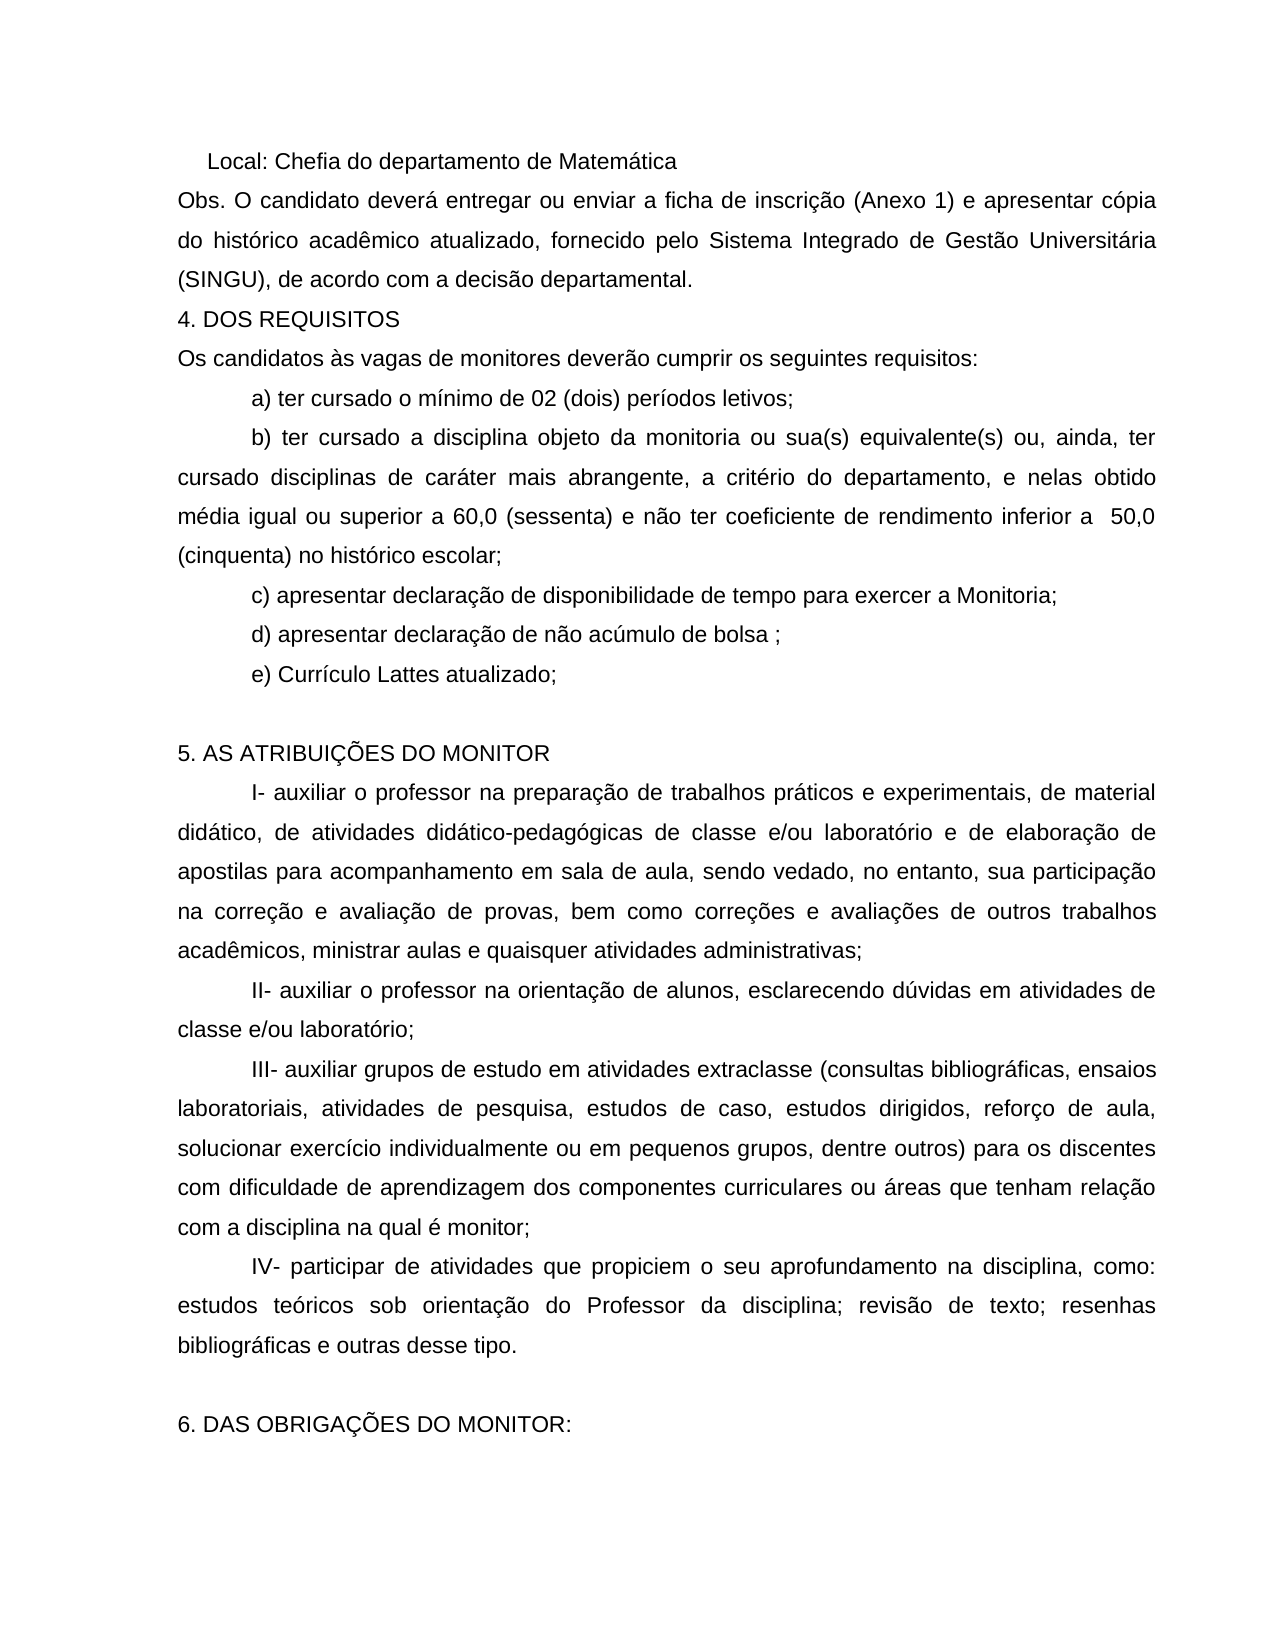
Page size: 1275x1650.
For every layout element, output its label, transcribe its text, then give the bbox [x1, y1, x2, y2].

text II- auxiliar o professor na orientação de alunos, esclarecendo dúvidas em atividades de classe e/ou laboratório; [177, 977, 1157, 1042]
text 4. DOS REQUISITOS [177, 306, 1157, 332]
text d) apresentar declaração de não acúmulo de bolsa ; [177, 621, 1157, 648]
text c) apresentar declaração de disponibilidade de tempo para exercer a Monitoria; [177, 582, 1157, 608]
text Local: Chefia do departamento de Matemática [177, 148, 1157, 174]
text e) Currículo Lattes atualizado; [177, 661, 1157, 687]
text a) ter cursado o mínimo de 02 (dois) períodos letivos; [177, 384, 1157, 411]
text III- auxiliar grupos de estudo em atividades extraclasse (consultas bibliográficas, ensaios laboratoriais, atividades de pesquisa, estudos de caso, estudos dirigidos, reforço de aula, solucionar exercício individualmente ou em pequenos grupos, dentre outros) para os discentes com dificuldade de aprendizagem dos componentes curriculares ou áreas que tenham relação com a disciplina na qual é monitor; [177, 1056, 1157, 1240]
text 5. AS ATRIBUIÇÕES DO MONITOR [177, 740, 1157, 766]
text 6. DAS OBRIGAÇÕES DO MONITOR: [177, 1411, 1157, 1437]
text b) ter cursado a disciplina objeto da monitoria ou sua(s) equivalente(s) ou, ainda, ter cursado disciplinas de caráter mais abrangente, a critério do departamento, e nelas obtido média igual ou superior a 60,0 (sessenta) e não ter coeficiente de rendimento inferior a 50,0 (cinquenta) no histórico escolar; [177, 424, 1157, 569]
text Os candidatos às vagas de monitores deverão cumprir os seguintes requisitos: [177, 345, 1157, 371]
text IV- participar de atividades que propiciem o seu aprofundamento na disciplina, como: estudos teóricos sob orientação do Professor da disciplina; revisão de texto; resenhas bibliográficas e outras desse tipo. [177, 1253, 1157, 1358]
text Obs. O candidato deverá entregar ou enviar a ficha de inscrição (Anexo 1) e apresentar cópia do histórico acadêmico atualizado, fornecido pelo Sistema Integrado de Gestão Universitária (SINGU), de acordo com a decisão departamental. [177, 187, 1157, 292]
text I- auxiliar o professor na preparação de trabalhos práticos e experimentais, de material didático, de atividades didático-pedagógicas de classe e/ou laboratório e de elaboração de apostilas para acompanhamento em sala de aula, sendo vedado, no entanto, sua participação na correção e avaliação de provas, bem como correções e avaliações de outros trabalhos acadêmicos, ministrar aulas e quaisquer atividades administrativas; [177, 779, 1157, 963]
